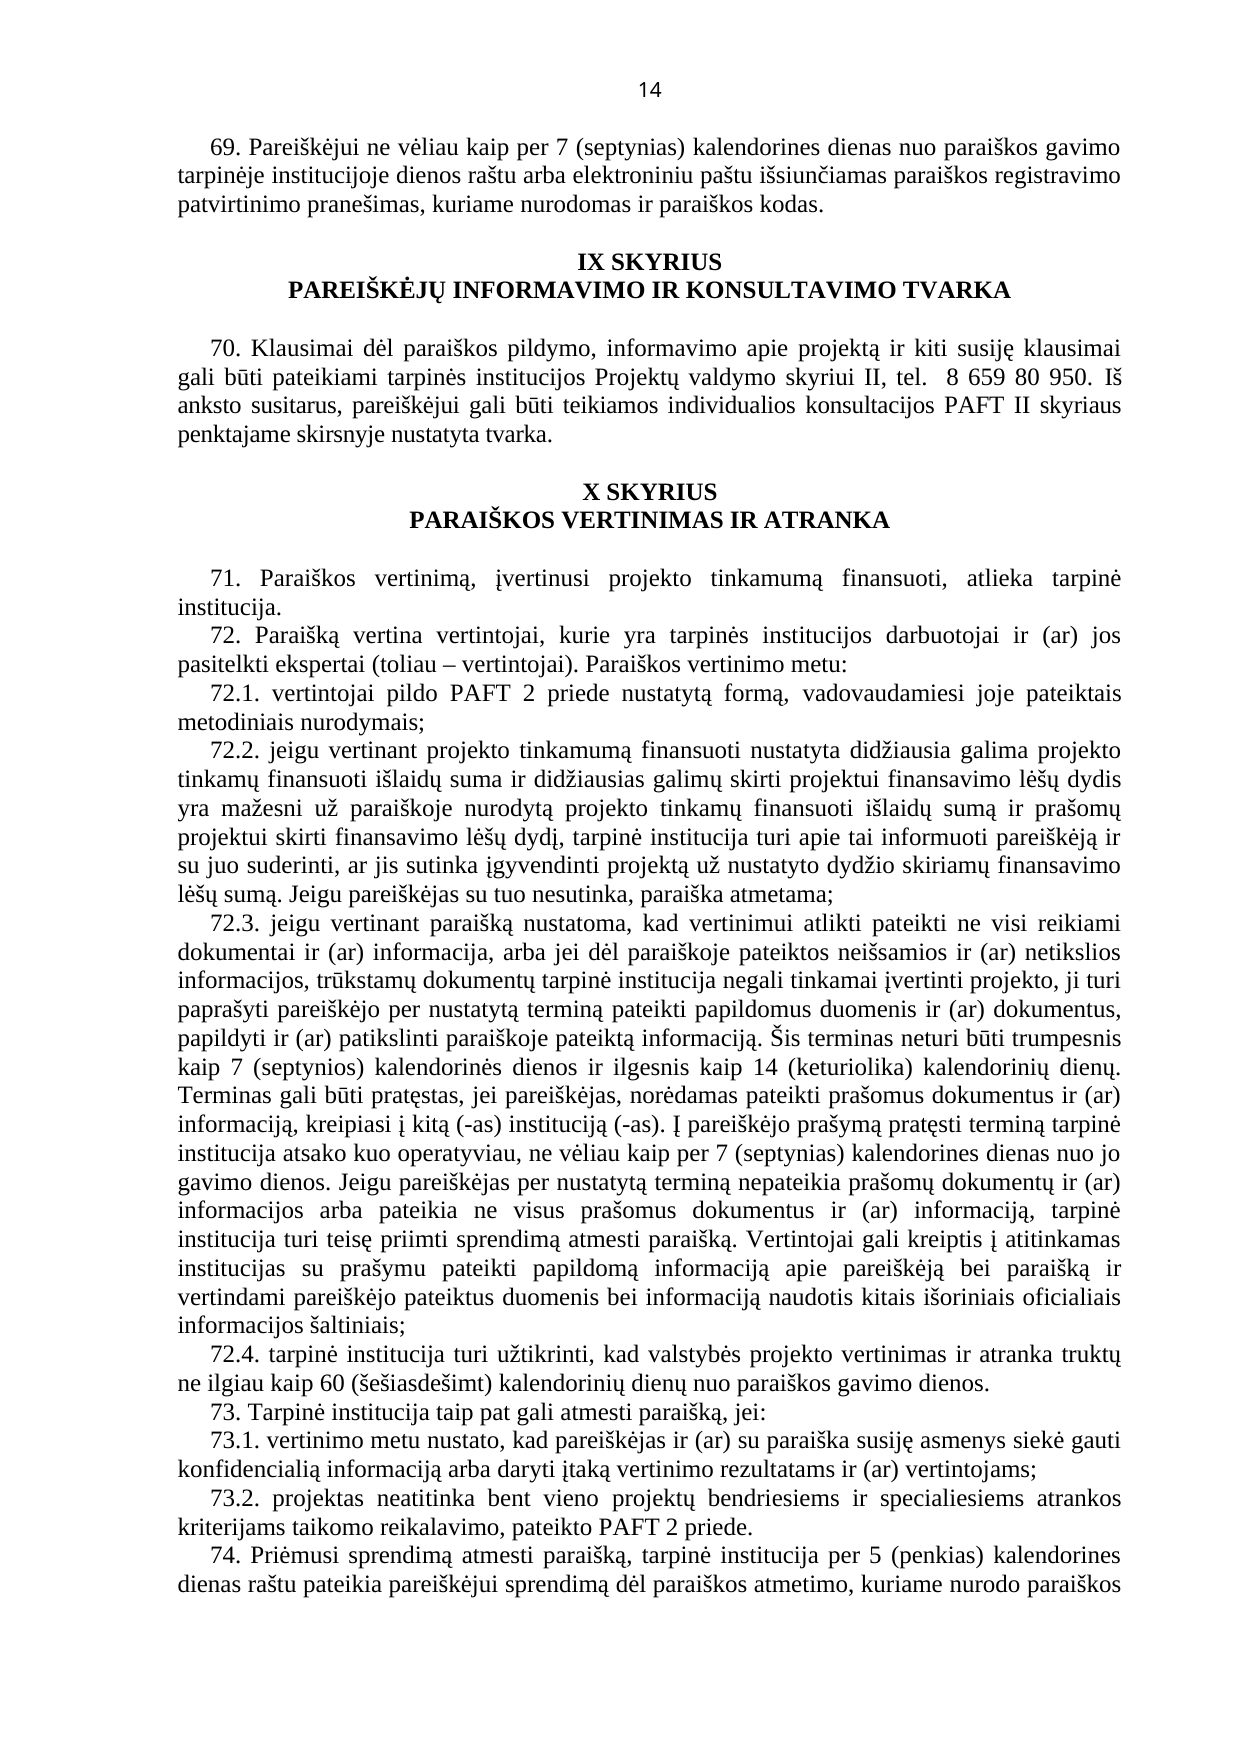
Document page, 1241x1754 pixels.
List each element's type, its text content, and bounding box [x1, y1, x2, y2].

text 73.1. vertinimo metu nustato, kad pareiškėjas ir (ar) su paraiška susiję asmenys siekė gauti konfidencialią informaciją arba daryti įtaką vertinimo rezultatams ir (ar) vertintojams; [177, 1426, 1122, 1483]
text iX SKYRIUS [177, 247, 1122, 276]
text PAREIŠKĖJŲ INFORMAVIMO IR KONSULTAVIMO TVARKA [177, 276, 1122, 304]
text 73. Tarpinė institucija taip pat gali atmesti paraišką, jei: [177, 1397, 1122, 1426]
text 72.3. jeigu vertinant paraišką nustatoma, kad vertinimui atlikti pateikti ne visi reikiami dokumentai ir (ar) informacija, arba jei dėl paraiškoje pateiktos neišsamios ir (ar) netikslios informacijos, trūkstamų dokumentų tarpinė institucija negali tinkamai įvertinti projekto, ji turi paprašyti pareiškėjo per nustatytą terminą pateikti papildomus duomenis ir (ar) dokumentus, papildyti ir (ar) patikslinti paraiškoje pateiktą informaciją. Šis terminas neturi būti trumpesnis kaip 7 (septynios) kalendorinės dienos ir ilgesnis kaip 14 (keturiolika) kalendorinių dienų. Terminas gali būti pratęstas, jei pareiškėjas, norėdamas pateikti prašomus dokumentus ir (ar) informaciją, kreipiasi į kitą (-as) instituciją (-as). Į pareiškėjo prašymą pratęsti terminą tarpinė institucija atsako kuo operatyviau, ne vėliau kaip per 7 (septynias) kalendorines dienas nuo jo gavimo dienos. Jeigu pareiškėjas per nustatytą terminą nepateikia prašomų dokumentų ir (ar) informacijos arba pateikia ne visus prašomus dokumentus ir (ar) informaciją, tarpinė institucija turi teisę priimti sprendimą atmesti paraišką. Vertintojai gali kreiptis į atitinkamas institucijas su prašymu pateikti papildomą informaciją apie pareiškėją bei paraišką ir vertindami pareiškėjo pateiktus duomenis bei informaciją naudotis kitais išoriniais oficialiais informacijos šaltiniais; [177, 908, 1122, 1339]
text 72.4. tarpinė institucija turi užtikrinti, kad valstybės projekto vertinimas ir atranka truktų ne ilgiau kaip 60 (šešiasdešimt) kalendorinių dienų nuo paraiškos gavimo dienos. [177, 1339, 1122, 1397]
text 71. Paraiškos vertinimą, įvertinusi projekto tinkamumą finansuoti, atlieka tarpinė institucija. [177, 563, 1122, 621]
text 72. Paraišką vertina vertintojai, kurie yra tarpinės institucijos darbuotojai ir (ar) jos pasitelkti ekspertai (toliau – vertintojai). Paraiškos vertinimo metu: [177, 621, 1122, 678]
text 73.2. projektas neatitinka bent vieno projektų bendriesiems ir specialiesiems atrankos kriterijams taikomo reikalavimo, pateikto PAFT 2 priede. [177, 1483, 1122, 1541]
text 72.1. vertintojai pildo PAFT 2 priede nustatytą formą, vadovaudamiesi joje pateiktais metodiniais nurodymais; [177, 678, 1122, 736]
text X SKYRIUS [177, 477, 1122, 506]
text 70. Klausimai dėl paraiškos pildymo, informavimo apie projektą ir kiti susiję klausimai gali būti pateikiami tarpinės institucijos Projektų valdymo skyriui II, tel. 8 659 80 950. Iš anksto susitarus, pareiškėjui gali būti teikiamos individualios konsultacijos PAFT II skyriaus penktajame skirsnyje nustatyta tvarka. [177, 333, 1122, 448]
text 74. Priėmusi sprendimą atmesti paraišką, tarpinė institucija per 5 (penkias) kalendorines dienas raštu pateikia pareiškėjui sprendimą dėl paraiškos atmetimo, kuriame nurodo paraiškos [177, 1541, 1122, 1598]
text 69. Pareiškėjui ne vėliau kaip per 7 (septynias) kalendorines dienas nuo paraiškos gavimo tarpinėje institucijoje dienos raštu arba elektroniniu paštu išsiunčiamas paraiškos registravimo patvirtinimo pranešimas, kuriame nurodomas ir paraiškos kodas. [177, 132, 1122, 218]
text PARAIŠKos VERTINIMAS IR ATRANKA [177, 506, 1122, 534]
text 72.2. jeigu vertinant projekto tinkamumą finansuoti nustatyta didžiausia galima projekto tinkamų finansuoti išlaidų suma ir didžiausias galimų skirti projektui finansavimo lėšų dydis yra mažesni už paraiškoje nurodytą projekto tinkamų finansuoti išlaidų sumą ir prašomų projektui skirti finansavimo lėšų dydį, tarpinė institucija turi apie tai informuoti pareiškėją ir su juo suderinti, ar jis sutinka įgyvendinti projektą už nustatyto dydžio skiriamų finansavimo lėšų sumą. Jeigu pareiškėjas su tuo nesutinka, paraiška atmetama; [177, 736, 1122, 908]
